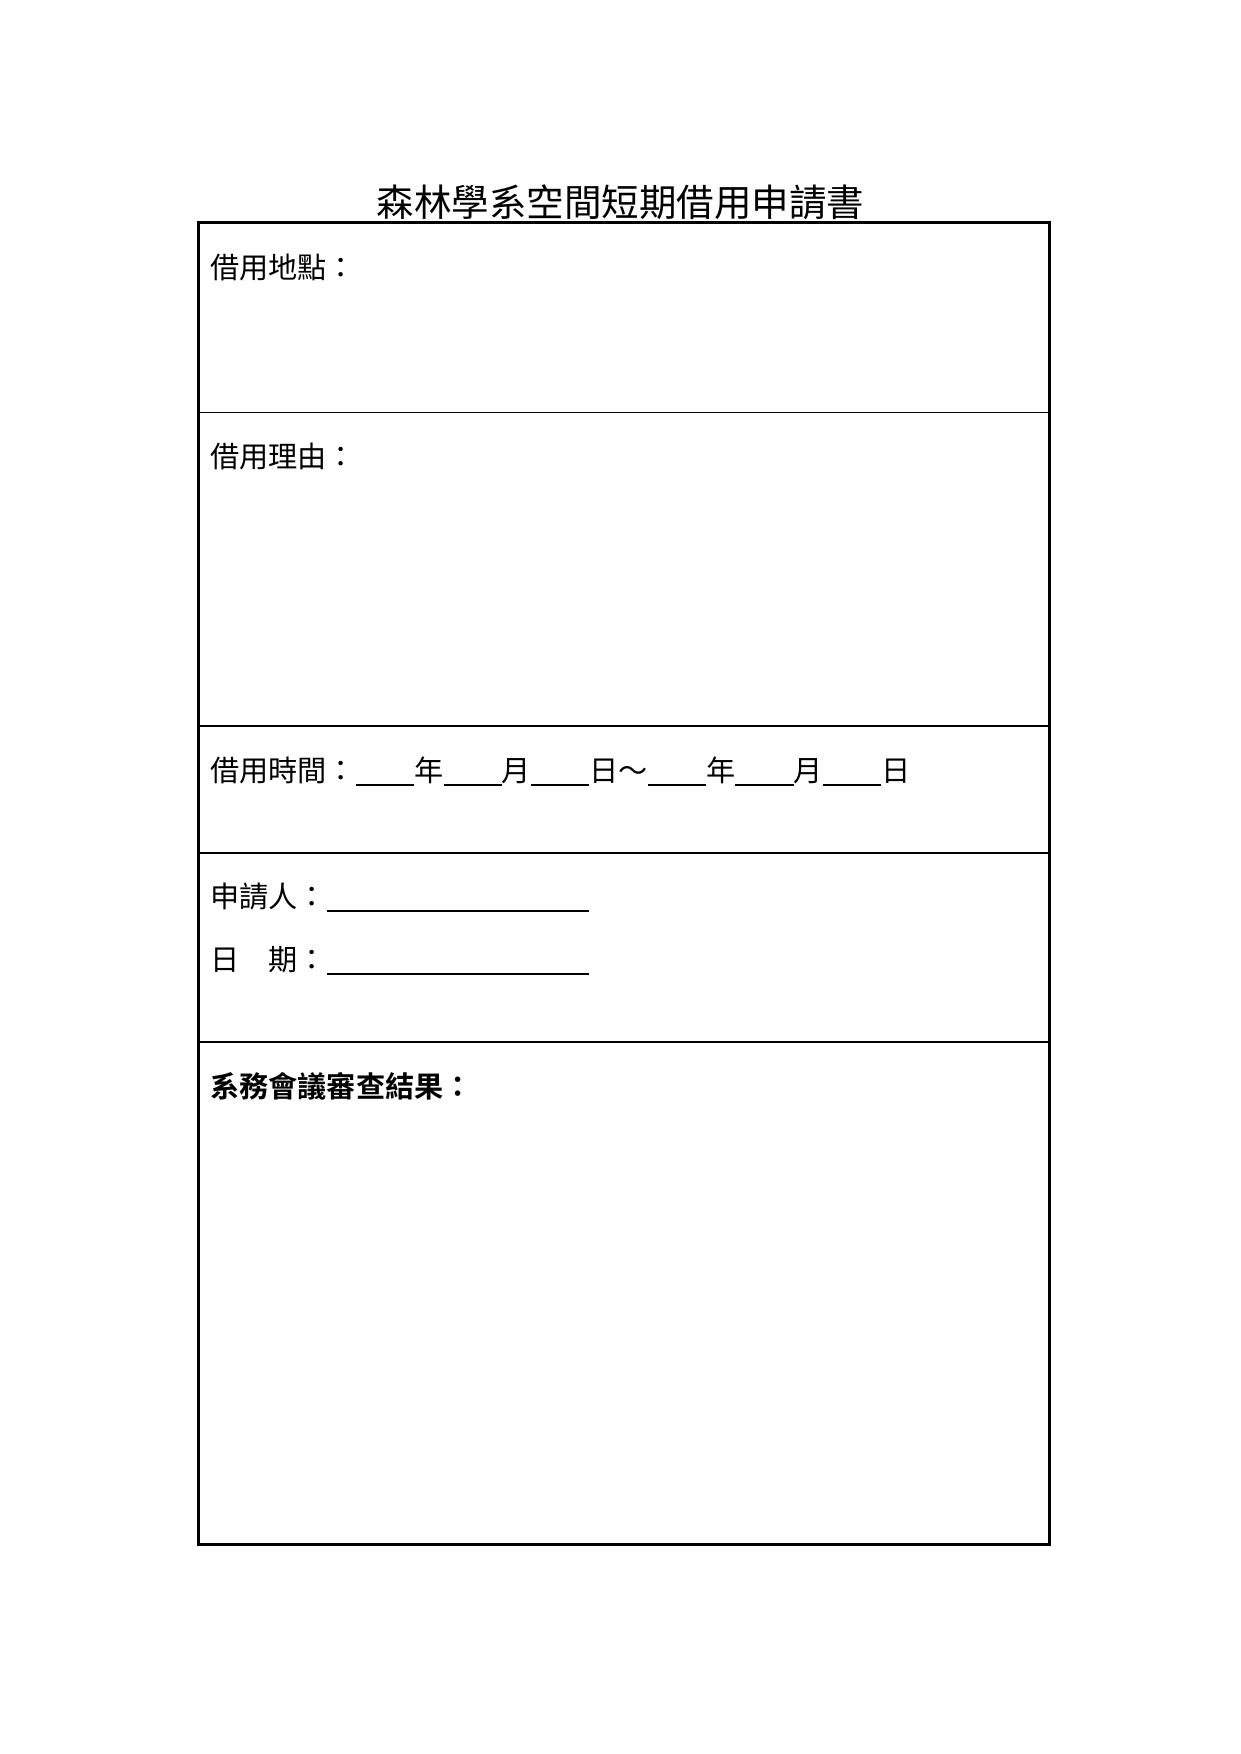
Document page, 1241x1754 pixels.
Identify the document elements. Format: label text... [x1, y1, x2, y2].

table_cell 申請人： 日 期： [200, 854, 1048, 1041]
text 森林學系空間短期借用申請書 [187, 158, 1053, 221]
table_cell 借用理由： [200, 413, 1048, 725]
table_header 借用地點： [200, 224, 1048, 411]
table_cell 借用時間： 年 月 日～ 年 月 日 [200, 727, 1048, 852]
table_cell 系務會議審查結果： [200, 1043, 1048, 1543]
